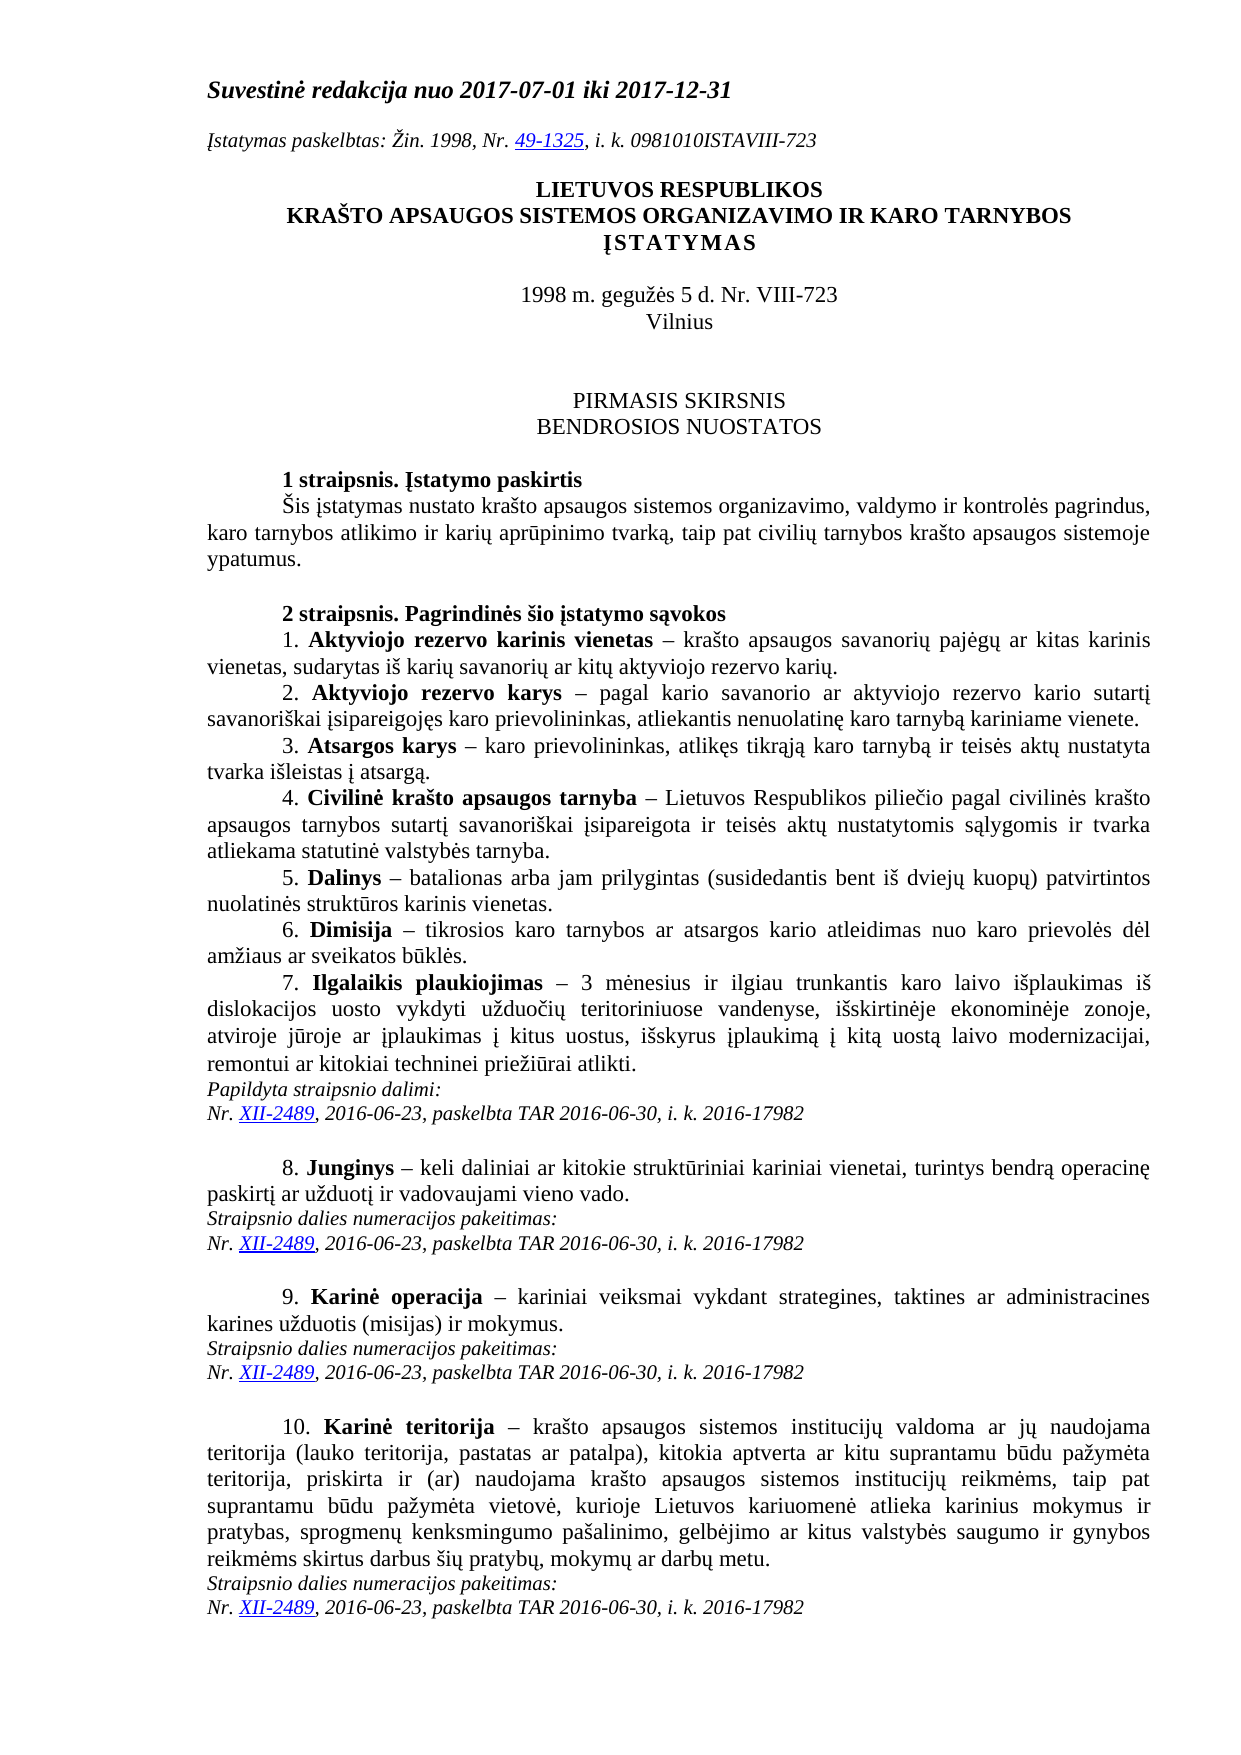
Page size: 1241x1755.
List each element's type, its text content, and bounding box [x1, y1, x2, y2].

text 7. Ilgalaikis plaukiojimas – 3 mėnesius ir ilgiau trunkantis karo laivo išplaukimas iš dislokacijos uosto vykdyti užduočių teritoriniuose vandenyse, išskirtinėje ekonominėje zonoje, atviroje jūroje ar įplaukimas į kitus uostus, išskyrus įplaukimą į kitą uostą laivo modernizacijai, remontui ar kitokiai techninei priežiūrai atlikti. [207, 969, 1152, 1077]
text Suvestinė redakcija nuo 2017-07-01 iki 2017-12-31 [207, 75, 1152, 104]
text 6. Dimisija – tikrosios karo tarnybos ar atsargos kario atleidimas nuo karo prievolės dėl amžiaus ar sveikatos būklės. [207, 916, 1152, 969]
text Nr. XII-2489, 2016-06-23, paskelbta TAR 2016-06-30, i. k. 2016-17982 [207, 1230, 1152, 1254]
text Straipsnio dalies numeracijos pakeitimas: [207, 1571, 1152, 1595]
text Straipsnio dalies numeracijos pakeitimas: [207, 1206, 1152, 1230]
text Nr. XII-2489, 2016-06-23, paskelbta TAR 2016-06-30, i. k. 2016-17982 [207, 1360, 1152, 1384]
text 8. Junginys – keli daliniai ar kitokie struktūriniai kariniai vienetai, turintys bendrą operacinę paskirtį ar užduotį ir vadovaujami vieno vado. [207, 1154, 1152, 1206]
text Šis įstatymas nustato krašto apsaugos sistemos organizavimo, valdymo ir kontrolės pagrindus, karo tarnybos atlikimo ir karių aprūpinimo tvarką, taip pat civilių tarnybos krašto apsaugos sistemoje ypatumus. [207, 492, 1152, 571]
text 1 straipsnis. Įstatymo paskirtis [207, 466, 1152, 492]
text 10. Karinė teritorija – krašto apsaugos sistemos institucijų valdoma ar jų naudojama teritorija (lauko teritorija, pastatas ar patalpa), kitokia aptverta ar kitu suprantamu būdu pažymėta teritorija, priskirta ir (ar) naudojama krašto apsaugos sistemos institucijų reikmėms, taip pat suprantamu būdu pažymėta vietovė, kurioje Lietuvos kariuomenė atlieka karinius mokymus ir pratybas, sprogmenų kenksmingumo pašalinimo, gelbėjimo ar kitus valstybės saugumo ir gynybos reikmėms skirtus darbus šių pratybų, mokymų ar darbų metu. [207, 1413, 1152, 1571]
text 2 straipsnis. Pagrindinės šio įstatymo sąvokos [207, 600, 1152, 626]
text Nr. XII-2489, 2016-06-23, paskelbta TAR 2016-06-30, i. k. 2016-17982 [207, 1595, 1152, 1619]
text 5. Dalinys – batalionas arba jam prilygintas (susidedantis bent iš dviejų kuopų) patvirtintos nuolatinės struktūros karinis vienetas. [207, 863, 1152, 916]
text 3. Atsargos karys – karo prievolininkas, atlikęs tikrąją karo tarnybą ir teisės aktų nustatyta tvarka išleistas į atsargą. [207, 732, 1152, 784]
text Įstatymas paskelbtas: Žin. 1998, Nr. 49-1325, i. k. 0981010ISTAVIII-723 [207, 128, 1152, 152]
text Papildyta straipsnio dalimi: [207, 1077, 1152, 1101]
text 1998 m. gegužės 5 d. Nr. VIII-723 Vilnius [207, 281, 1152, 334]
text LIETUVOS RESPUBLIKOS KRAŠTO APSAUGOS SISTEMOS ORGANIZAVIMO IR KARO TARNYBOS ĮSTATYMAS [207, 176, 1152, 255]
text PIRMASIS SKIRSNIS [207, 387, 1152, 413]
text BENDROSIOS NUOSTATOS [207, 413, 1152, 439]
text 4. Civilinė krašto apsaugos tarnyba – Lietuvos Respublikos piliečio pagal civilinės krašto apsaugos tarnybos sutartį savanoriškai įsipareigota ir teisės aktų nustatytomis sąlygomis ir tvarka atliekama statutinė valstybės tarnyba. [207, 784, 1152, 863]
text 2. Aktyviojo rezervo karys – pagal kario savanorio ar aktyviojo rezervo kario sutartį savanoriškai įsipareigojęs karo prievolininkas, atliekantis nenuolatinę karo tarnybą kariniame vienete. [207, 679, 1152, 732]
text Straipsnio dalies numeracijos pakeitimas: [207, 1336, 1152, 1360]
text 1. Aktyviojo rezervo karinis vienetas – krašto apsaugos savanorių pajėgų ar kitas karinis vienetas, sudarytas iš karių savanorių ar kitų aktyviojo rezervo karių. [207, 626, 1152, 679]
text 9. Karinė operacija – kariniai veiksmai vykdant strategines, taktines ar administracines karines užduotis (misijas) ir mokymus. [207, 1283, 1152, 1336]
text Nr. XII-2489, 2016-06-23, paskelbta TAR 2016-06-30, i. k. 2016-17982 [207, 1101, 1152, 1125]
